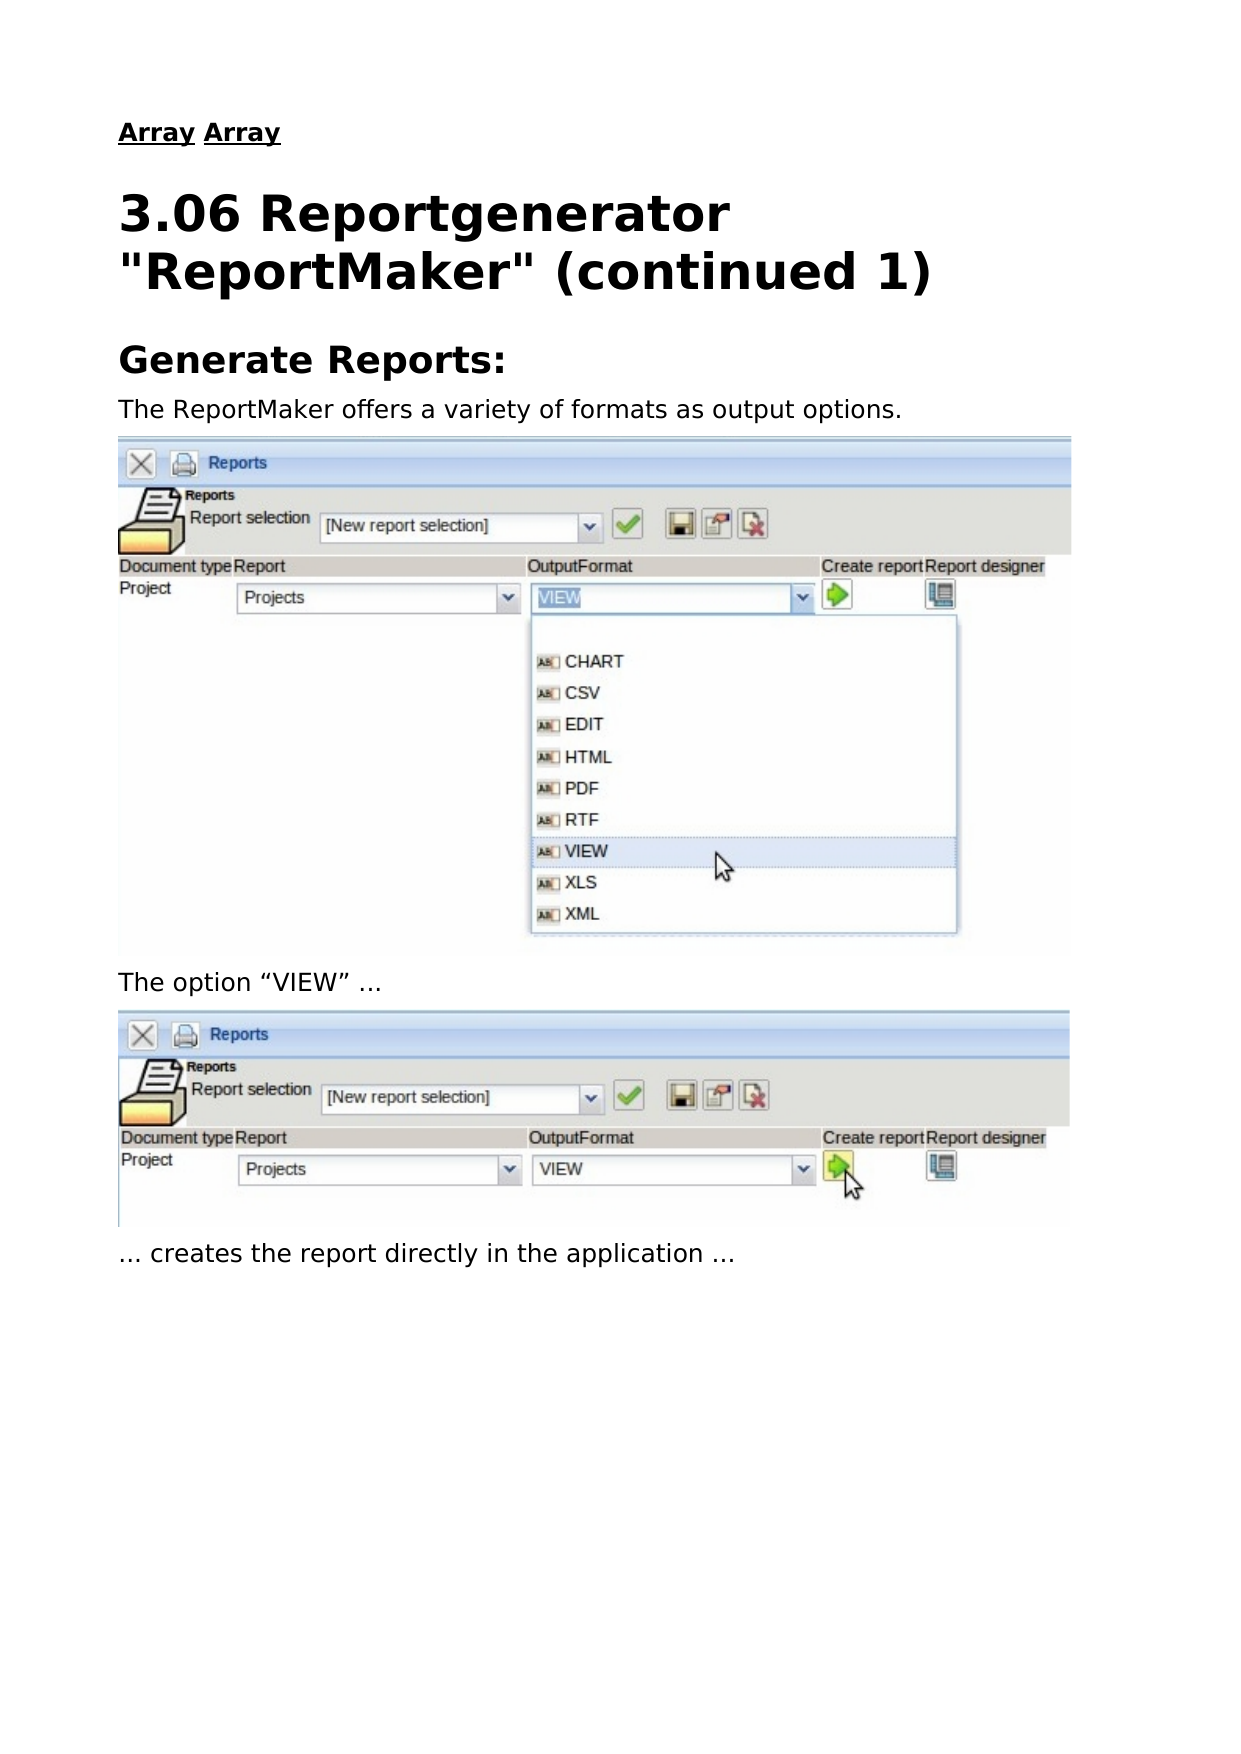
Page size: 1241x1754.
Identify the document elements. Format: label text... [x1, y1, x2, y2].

picture [118, 436, 1072, 956]
text The ReportMaker offers a variety of formats as output options. [118, 395, 1122, 424]
subtitle Generate Reports: [118, 339, 1122, 382]
text The option “VIEW” ... [118, 968, 1122, 997]
picture [118, 1009, 1070, 1227]
text Array Array [118, 118, 1122, 147]
subtitle 3.06 Reportgenerator "ReportMaker" (continued 1) [118, 185, 1122, 301]
text ... creates the report directly in the application ... [118, 1239, 1122, 1268]
